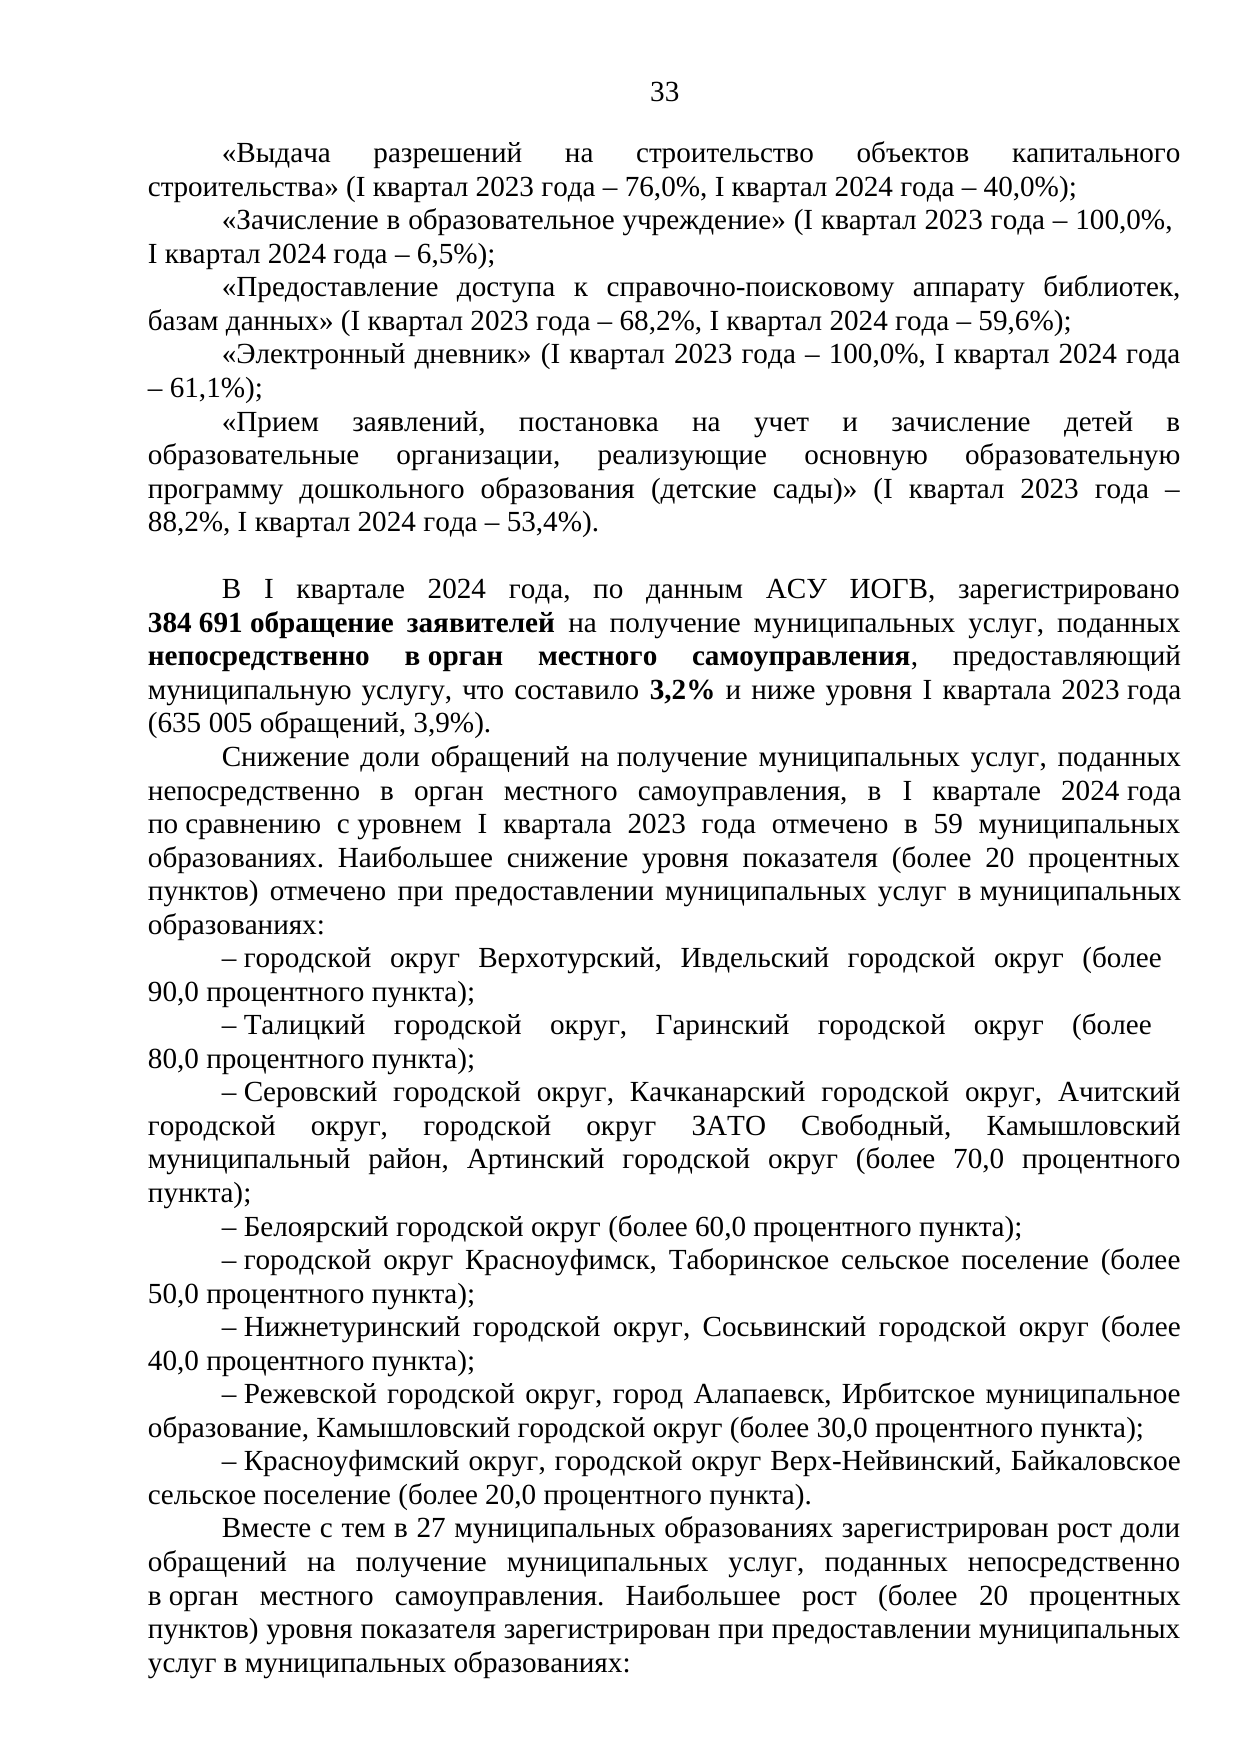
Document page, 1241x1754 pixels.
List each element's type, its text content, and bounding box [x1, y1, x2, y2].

text «Прием заявлений, постановка на учет и зачисление детей в образовательные организации, реализующие основную образовательную программу дошкольного образования (детские сады)» (I квартал 2023 года – 88,2%, I квартал 2024 года – 53,4%). [148, 404, 1181, 538]
text – Белоярский городской округ (более 60,0 процентного пункта); [148, 1209, 1181, 1242]
text В I квартале 2024 года, по данным АСУ ИОГВ, зарегистрировано 384 691 обращение заявителей на получение муниципальных услуг, поданных непосредственно в орган местного самоуправления, предоставляющий муниципальную услугу, что составило 3,2% и ниже уровня I квартала 2023 года (635 005 обращений, 3,9%). [148, 571, 1181, 739]
text – Талицкий городской округ, Гаринский городской округ (более 80,0 процентного пункта); [148, 1007, 1181, 1074]
text «Зачисление в образовательное учреждение» (I квартал 2023 года – 100,0%, I квартал 2024 года – 6,5%); [148, 202, 1181, 269]
text Вместе с тем в 27 муниципальных образованиях зарегистрирован рост доли обращений на получение муниципальных услуг, поданных непосредственно в орган местного самоуправления. Наибольшее рост (более 20 процентных пунктов) уровня показателя зарегистрирован при предоставлении муниципальных услуг в муниципальных образованиях: [148, 1511, 1181, 1678]
text – Нижнетуринский городской округ, Сосьвинский городской округ (более 40,0 процентного пункта); [148, 1309, 1181, 1376]
text – Серовский городской округ, Качканарский городской округ, Ачитский городской округ, городской округ ЗАТО Свободный, Камышловский муниципальный район, Артинский городской округ (более 70,0 процентного пункта); [148, 1074, 1181, 1209]
text – Красноуфимский округ, городской округ Верх-Нейвинский, Байкаловское сельское поселение (более 20,0 процентного пункта). [148, 1443, 1181, 1511]
text «Выдача разрешений на строительство объектов капитального строительства» (I квартал 2023 года – 76,0%, I квартал 2024 года – 40,0%); [148, 135, 1181, 202]
text «Электронный дневник» (I квартал 2023 года – 100,0%, I квартал 2024 года – 61,1%); [148, 337, 1181, 404]
text – городской округ Красноуфимск, Таборинское сельское поселение (более 50,0 процентного пункта); [148, 1242, 1181, 1309]
text Снижение доли обращений на получение муниципальных услуг, поданных непосредственно в орган местного самоуправления, в I квартале 2024 года по сравнению с уровнем I квартала 2023 года отмечено в 59 муниципальных образованиях. Наибольшее снижение уровня показателя (более 20 процентных пунктов) отмечено при предоставлении муниципальных услуг в муниципальных образованиях: [148, 739, 1181, 940]
text – городской округ Верхотурский, Ивдельский городской округ (более 90,0 процентного пункта); [148, 940, 1181, 1007]
text «Предоставление доступа к справочно-поисковому аппарату библиотек, базам данных» (I квартал 2023 года – 68,2%, I квартал 2024 года – 59,6%); [148, 269, 1181, 337]
text – Режевской городской округ, город Алапаевск, Ирбитское муниципальное образование, Камышловский городской округ (более 30,0 процентного пункта); [148, 1376, 1181, 1443]
